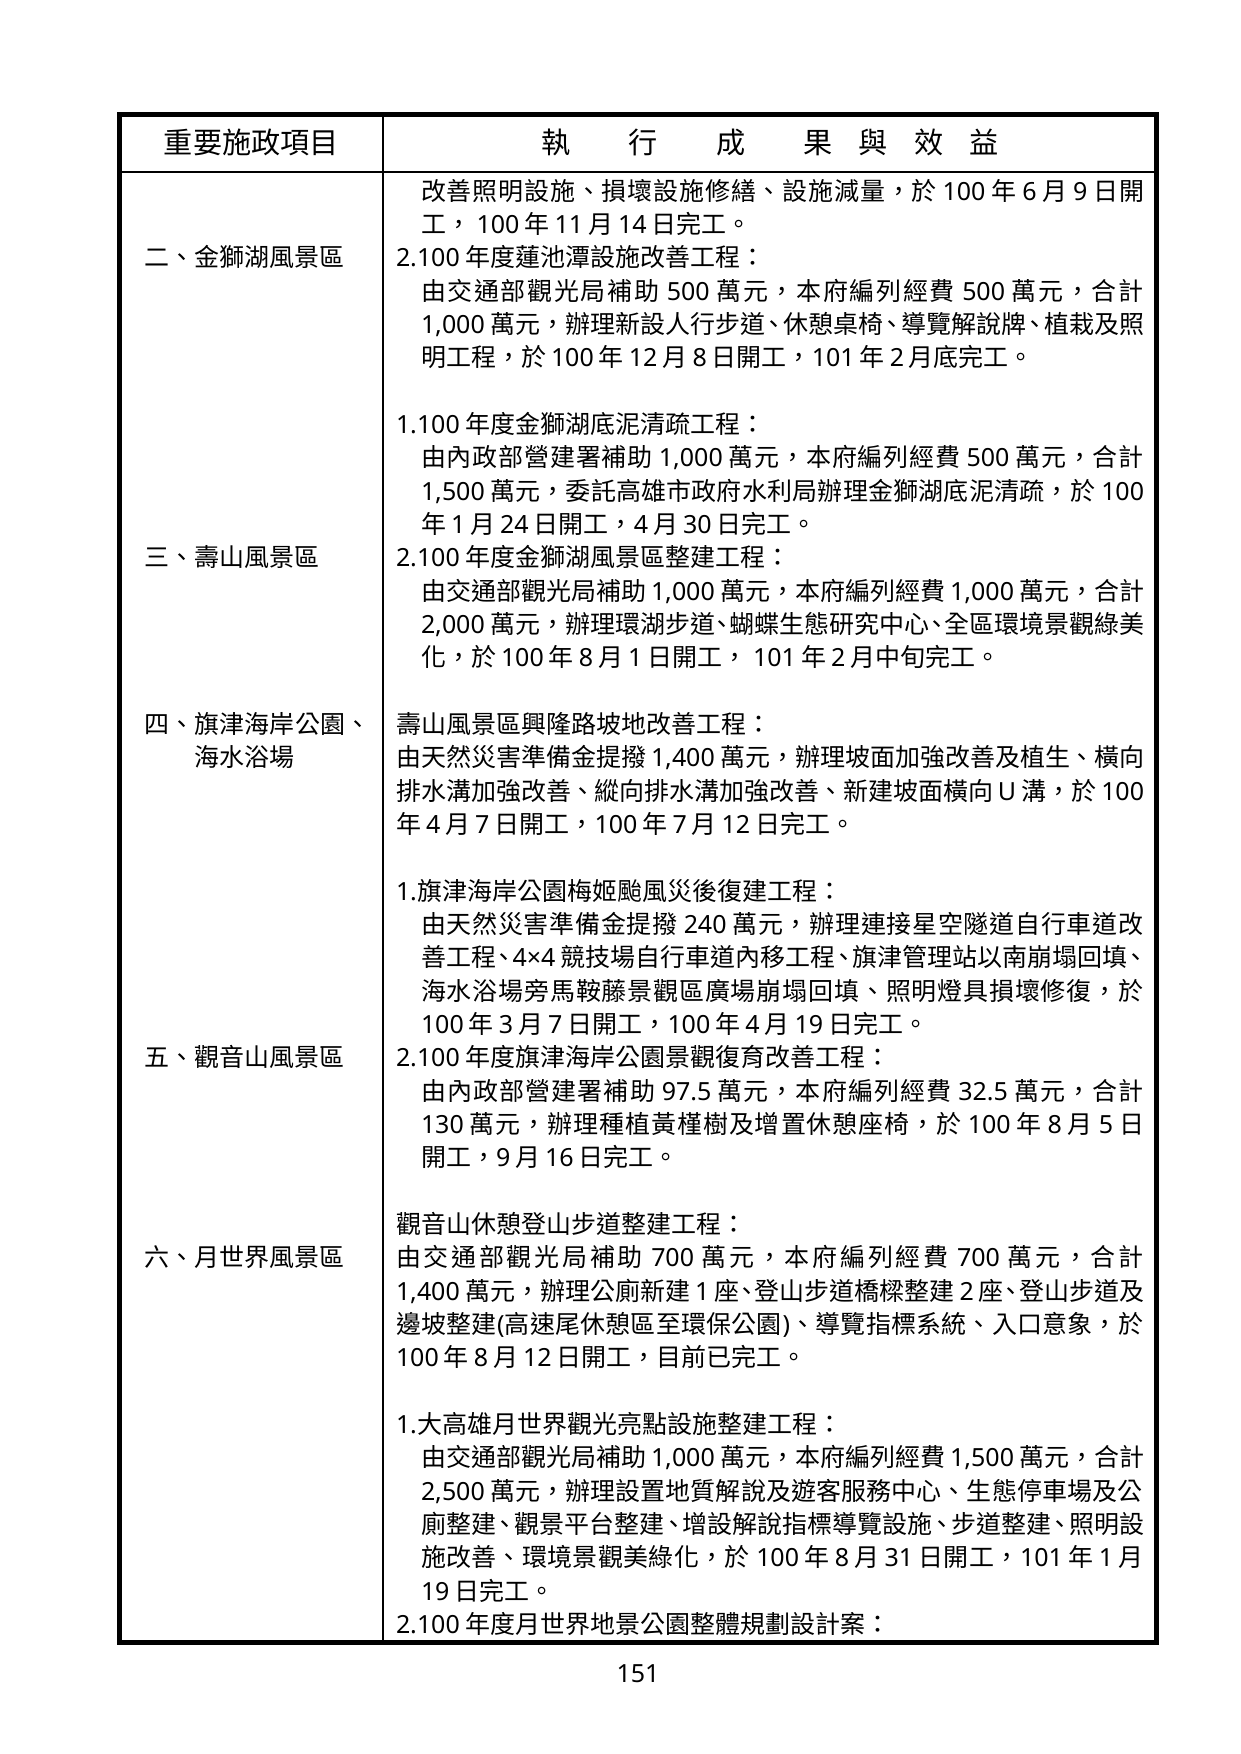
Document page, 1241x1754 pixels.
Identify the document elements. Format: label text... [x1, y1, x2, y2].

table_cell 二、金獅湖風景區 三、壽山風景區 四、旗津海岸公園、海水浴場 五、觀音山風景區 六、月世界風景區 [122, 173, 382, 1640]
table_cell 改善照明設施、損壞設施修繕、設施減量，於100年6月9日開工， 100年11月14日完工。 2.100年度蓮池潭設施改善工程： 由交通部觀光局補助500萬元，本府編列經費500萬元，合計1,000萬元，辦理新設人行步道、休憩桌椅、導覽解說牌、植栽及照明工程，於100年12月8日開工，101年2月底完工。 1.100年度金獅湖底泥清疏工程： 由內政部營建署補助1,000萬元，本府編列經費500萬元，合計1,500萬元，委託高雄市政府水利局辦理金獅湖底泥清疏，於100年1月24日開工，4月30日完工。 2.100年度金獅湖風景區整建工程： 由交通部觀光局補助1,000萬元，本府編列經費1,000萬元，合計2,000萬元，辦理環湖步道、蝴蝶生態研究中心、全區環境景觀綠美化，於100年8月1日開工， 101年2月中旬完工。 壽山風景區興隆路坡地改善工程： 由天然災害準備金提撥1,400萬元，辦理坡面加強改善及植生、橫向排水溝加強改善、縱向排水溝加強改善、新建坡面橫向U溝，於100年4月7日開工，100年7月12日完工。 1.旗津海岸公園梅姬颱風災後復建工程： 由天然災害準備金提撥240萬元，辦理連接星空隧道自行車道改善工程、4×4競技場自行車道內移工程、旗津管理站以南崩塌回填、海水浴場旁馬鞍藤景觀區廣場崩塌回填、照明燈具損壞修復，於100年3月7日開工，100年4月19日完工。 2.100年度旗津海岸公園景觀復育改善工程： 由內政部營建署補助97.5萬元，本府編列經費32.5萬元，合計130萬元，辦理種植黃槿樹及增置休憩座椅，於100年8月5日開工，9月16日完工。 觀音山休憩登山步道整建工程： 由交通部觀光局補助700萬元，本府編列經費700萬元，合計1,400萬元，辦理公廁新建1座、登山步道橋樑整建2座、登山步道及邊坡整建(高速尾休憩區至環保公園)、導覽指標系統、入口意象，於100年8月12日開工，目前已完工。 1.大高雄月世界觀光亮點設施整建工程： 由交通部觀光局補助1,000萬元，本府編列經費1,500萬元，合計2,500萬元，辦理設置地質解說及遊客服務中心、生態停車場及公廁整建、觀景平台整建、增設解說指標導覽設施、步道整建、照明設施改善、環境景觀美綠化，於100年8月31日開工，101年1月19日完工。 2.100年度月世界地景公園整體規劃設計案： [384, 173, 1154, 1640]
table_header 重要施政項目 [122, 117, 382, 171]
table_header 執 行 成 果 與 效 益 [384, 117, 1154, 171]
